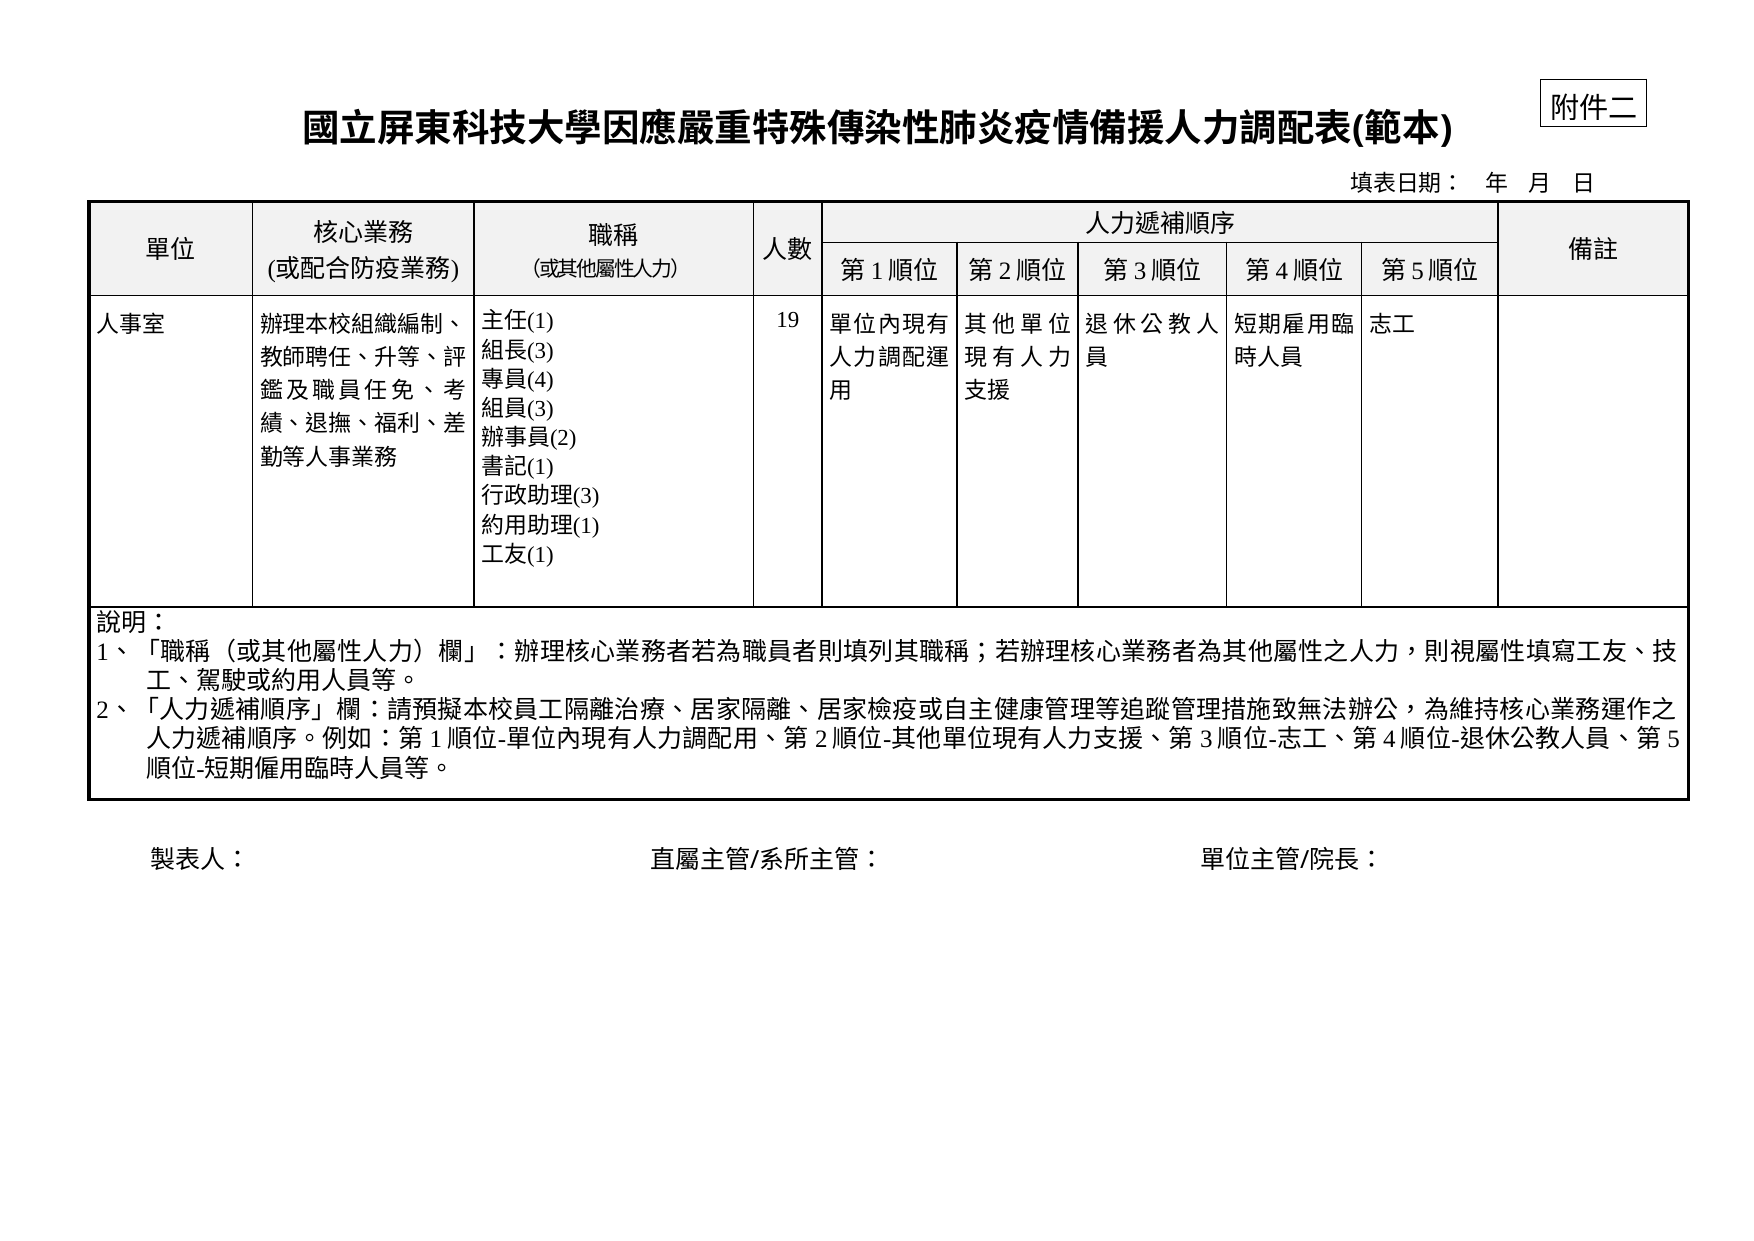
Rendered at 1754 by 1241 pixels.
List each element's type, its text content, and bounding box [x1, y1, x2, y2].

table_header 核心業務 (或配合防疫業務) [253, 203, 473, 295]
table_header 單位 [91, 203, 252, 295]
table_cell 第2順位 [958, 243, 1077, 295]
text 附件二 [1546, 84, 1641, 120]
table_cell 第1順位 [823, 243, 956, 295]
table_cell 短期雇用臨時人員 [1227, 296, 1361, 606]
table_header 人數 [754, 203, 821, 295]
text 國立屏東科技大學因應嚴重特殊傳染性肺炎疫情備援人力調配表(範本) [150, 88, 1604, 163]
table_cell 說明： 1、「職稱（或其他屬性人力）欄」：辦理核心業務者若為職員者則填列其職稱；若辦理核心業務者為其他屬性之人力，則視屬性填寫工友、技工、駕駛或約用人員等。 2、「人力遞補順序」欄：請預擬本校員工隔離治療、居家隔離、居家檢疫或自主健康管理等追蹤管理措施致無法辦公，為維持核心業務運作之人力遞補順序。例如：第1順位-單位內現有人力調配用、第2順位-其他單位現有人力支援、第3順位-志工、第4順位-退休公教人員、第5順位-短期僱用臨時人員等。 [91, 608, 1687, 798]
text 填表日期： 年 月 日 [150, 163, 1686, 200]
table_header 人力遞補順序 [823, 203, 1497, 242]
table_header 職稱 （或其他屬性人力） [475, 203, 753, 295]
table_cell 辦理本校組織編制、教師聘任、升等、評鑑及職員任免、考績、退撫、福利、差勤等人事業務 [253, 296, 473, 606]
table_cell 第4順位 [1227, 243, 1361, 295]
table_cell [1499, 296, 1687, 606]
text 製表人： 直屬主管/系所主管： 單位主管/院長： [150, 839, 1604, 876]
table_cell 人事室 [91, 296, 252, 606]
table_cell 第3順位 [1079, 243, 1226, 295]
table_cell 單位內現有人力調配運用 [823, 296, 956, 606]
table_cell 其他單位現有人力支援 [958, 296, 1077, 606]
table_header 備註 [1499, 203, 1687, 295]
table_cell 志工 [1362, 296, 1497, 606]
table_cell 退休公教人員 [1079, 296, 1226, 606]
table_cell 主任(1) 組長(3) 專員(4) 組員(3) 辦事員(2) 書記(1) 行政助理(3) 約用助理(1) 工友(1) [475, 296, 753, 606]
table_cell 第5順位 [1362, 243, 1497, 295]
table_cell 19 [754, 296, 821, 606]
